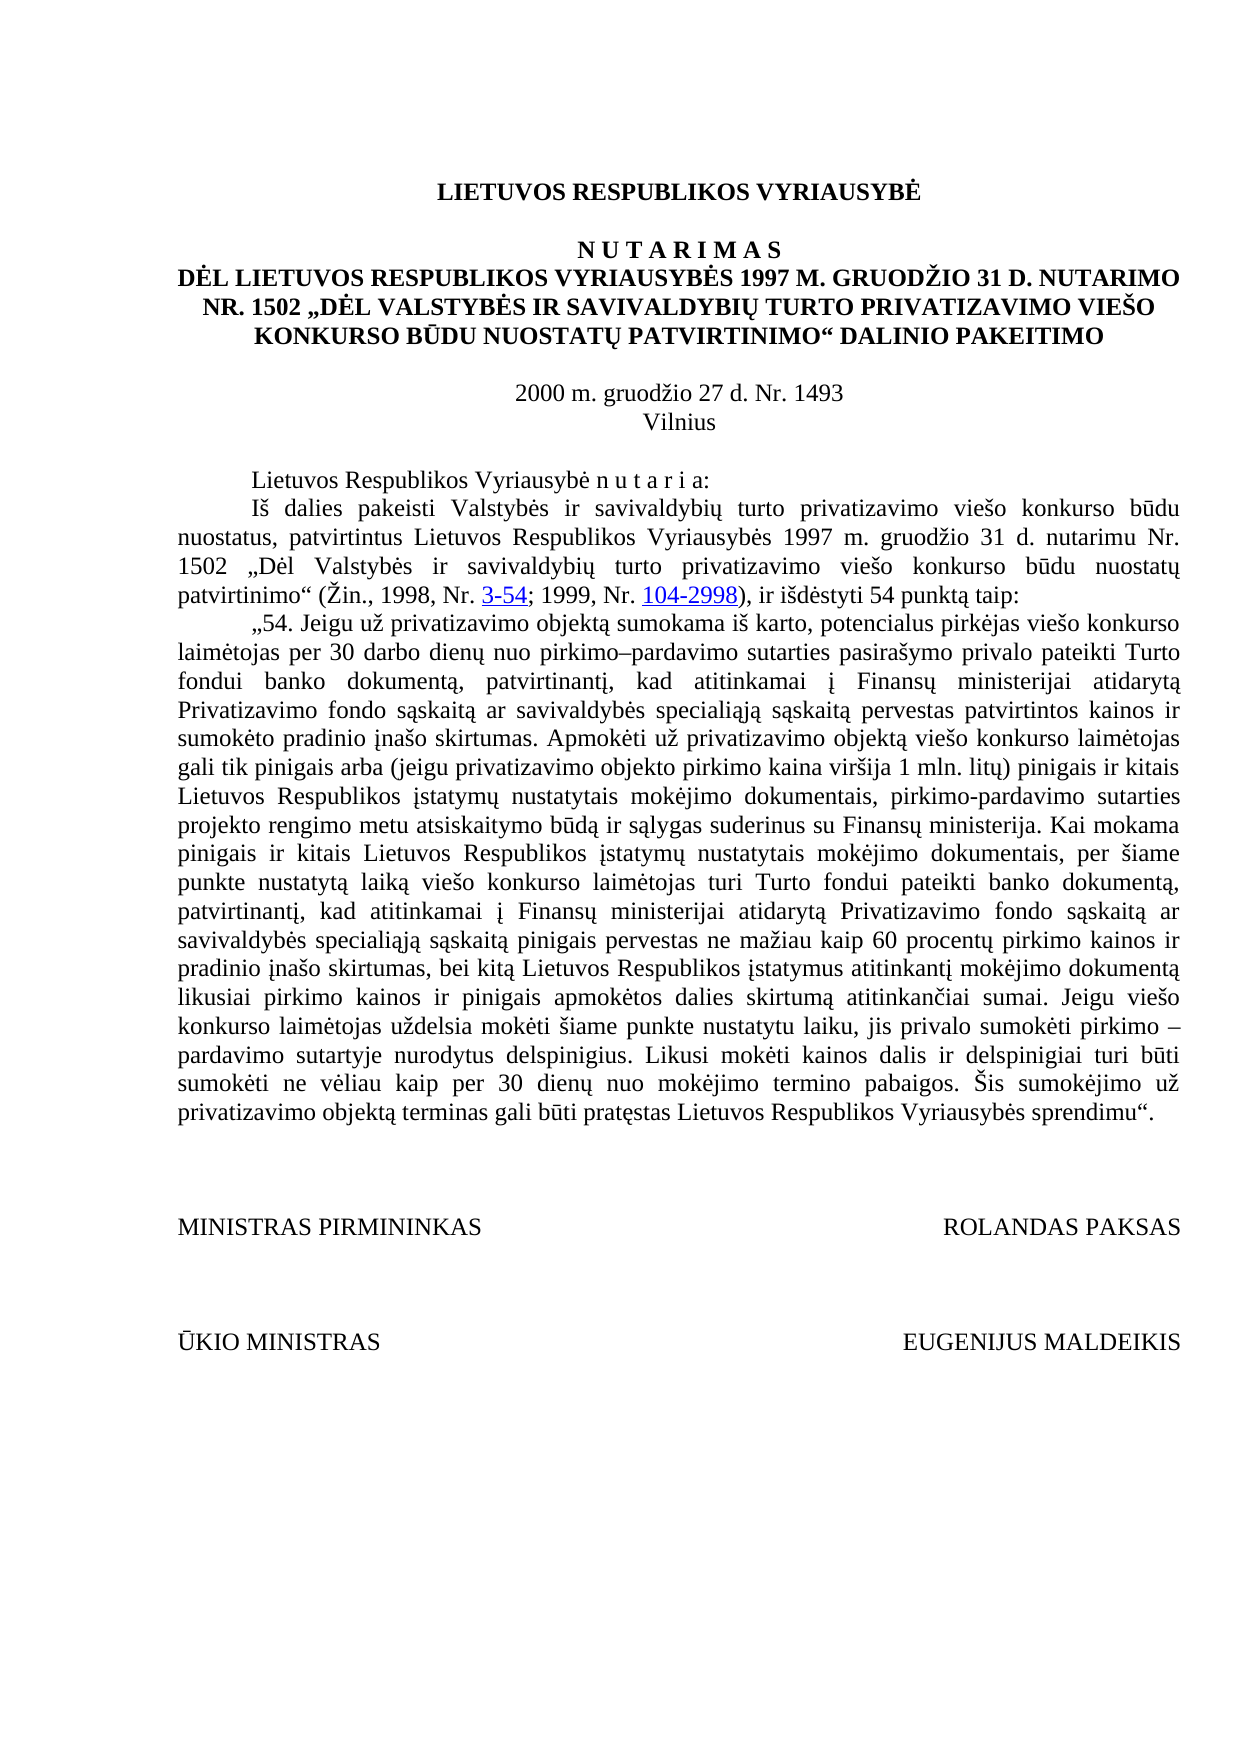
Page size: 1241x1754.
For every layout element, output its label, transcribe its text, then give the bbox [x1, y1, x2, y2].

text MINISTRAS PIRMININKAS ROLANDAS PAKSAS [177, 1212, 1181, 1241]
text ŪKIO MINISTRAS EUGENIJUS MALDEIKIS [177, 1327, 1181, 1356]
text DĖL LIETUVOS RESPUBLIKOS VYRIAUSYBĖS 1997 M. GRUODŽIO 31 D. NUTARIMO NR. 1502 „DĖL VALSTYBĖS IR SAVIVALDYBIŲ TURTO PRIVATIZAVIMO VIEŠO KONKURSO BŪDU NUOSTATŲ PATVIRTINIMO“ DALINIO PAKEITIMO [177, 263, 1181, 350]
text „54. Jeigu už privatizavimo objektą sumokama iš karto, potencialus pirkėjas viešo konkurso laimėtojas per 30 darbo dienų nuo pirkimo–pardavimo sutarties pasirašymo privalo pateikti Turto fondui banko dokumentą, patvirtinantį, kad atitinkamai į Finansų ministerijai atidarytą Privatizavimo fondo sąskaitą ar savivaldybės specialiąją sąskaitą pervestas patvirtintos kainos ir sumokėto pradinio įnašo skirtumas. Apmokėti už privatizavimo objektą viešo konkurso laimėtojas gali tik pinigais arba (jeigu privatizavimo objekto pirkimo kaina viršija 1 mln. litų) pinigais ir kitais Lietuvos Respublikos įstatymų nustatytais mokėjimo dokumentais, pirkimo-pardavimo sutarties projekto rengimo metu atsiskaitymo būdą ir sąlygas suderinus su Finansų ministerija. Kai mokama pinigais ir kitais Lietuvos Respublikos įstatymų nustatytais mokėjimo dokumentais, per šiame punkte nustatytą laiką viešo konkurso laimėtojas turi Turto fondui pateikti banko dokumentą, patvirtinantį, kad atitinkamai į Finansų ministerijai atidarytą Privatizavimo fondo sąskaitą ar savivaldybės specialiąją sąskaitą pinigais pervestas ne mažiau kaip 60 procentų pirkimo kainos ir pradinio įnašo skirtumas, bei kitą Lietuvos Respublikos įstatymus atitinkantį mokėjimo dokumentą likusiai pirkimo kainos ir pinigais apmokėtos dalies skirtumą atitinkančiai sumai. Jeigu viešo konkurso laimėtojas uždelsia mokėti šiame punkte nustatytu laiku, jis privalo sumokėti pirkimo – pardavimo sutartyje nurodytus delspinigius. Likusi mokėti kainos dalis ir delspinigiai turi būti sumokėti ne vėliau kaip per 30 dienų nuo mokėjimo termino pabaigos. Šis sumokėjimo už privatizavimo objektą terminas gali būti pratęstas Lietuvos Respublikos Vyriausybės sprendimu“. [177, 608, 1181, 1126]
text LIETUVOS RESPUBLIKOS VYRIAUSYBĖ [177, 177, 1181, 206]
text Iš dalies pakeisti Valstybės ir savivaldybių turto privatizavimo viešo konkurso būdu nuostatus, patvirtintus Lietuvos Respublikos Vyriausybės 1997 m. gruodžio 31 d. nutarimu Nr. 1502 „Dėl Valstybės ir savivaldybių turto privatizavimo viešo konkurso būdu nuostatų patvirtinimo“ (Žin., 1998, Nr. 3-54; 1999, Nr. 104-2998), ir išdėstyti 54 punktą taip: [177, 493, 1181, 608]
text 2000 m. gruodžio 27 d. Nr. 1493 [177, 378, 1181, 407]
text Vilnius [177, 407, 1181, 436]
text N U T A R I M A S [177, 235, 1181, 263]
text Lietuvos Respublikos Vyriausybė nutaria: [177, 465, 1181, 493]
